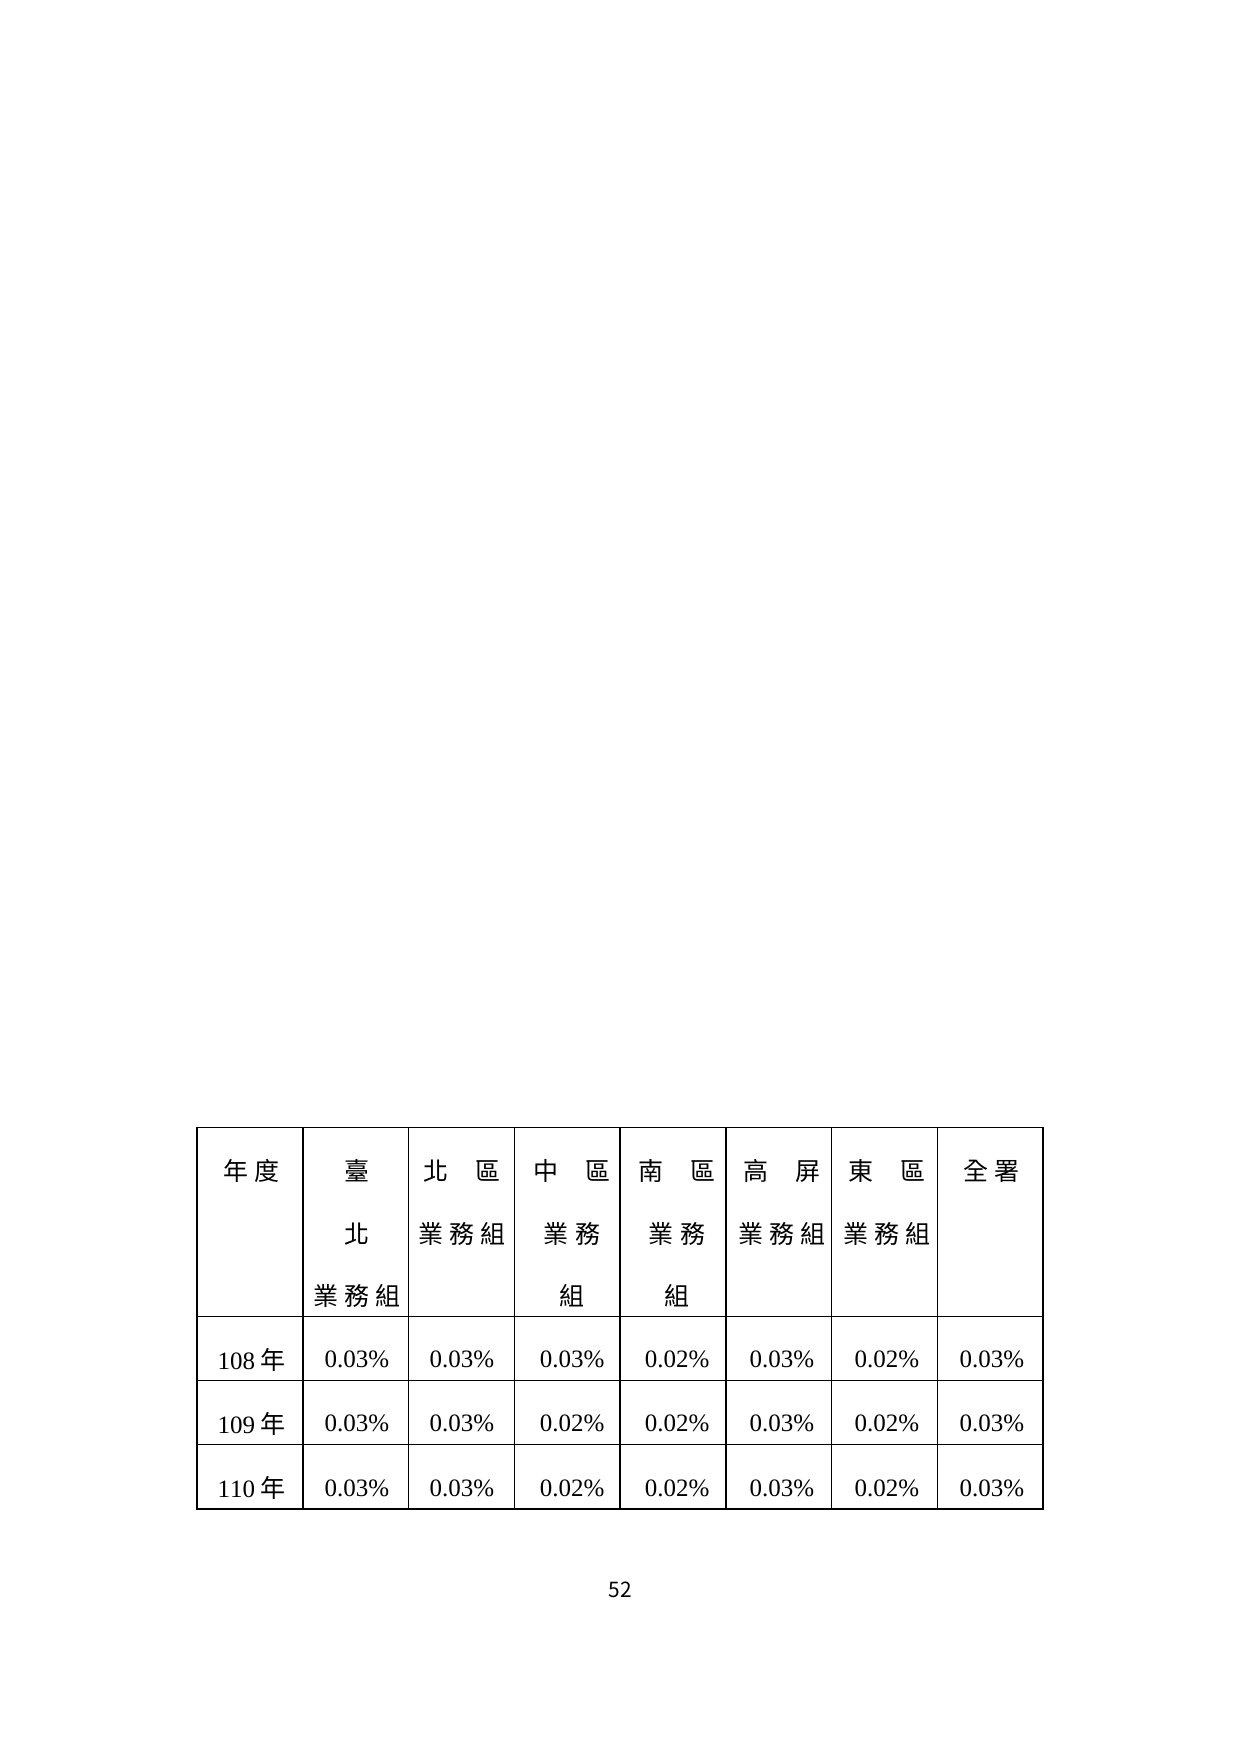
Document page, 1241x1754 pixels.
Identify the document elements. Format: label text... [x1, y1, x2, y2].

table_cell 0.02% [515, 1445, 619, 1508]
table_header 高 屏 業務組 [727, 1128, 831, 1316]
table_cell 0.03% [727, 1445, 831, 1508]
table_header 南 區 業務組 [621, 1128, 725, 1316]
table_cell 0.03% [938, 1445, 1042, 1508]
table_cell 0.02% [832, 1381, 937, 1444]
table_cell 0.02% [515, 1381, 619, 1444]
table_cell 0.03% [727, 1381, 831, 1444]
table_cell 0.03% [409, 1381, 514, 1444]
table_cell 0.03% [515, 1317, 619, 1380]
table_cell 0.03% [409, 1317, 514, 1380]
table_header 中 區 業務組 [515, 1128, 619, 1316]
table_cell 0.03% [304, 1317, 408, 1380]
table_cell 0.02% [621, 1445, 725, 1508]
table_cell 0.02% [621, 1381, 725, 1444]
table_header 臺 北 業務組 [304, 1128, 408, 1316]
table_cell 0.02% [832, 1445, 937, 1508]
table_cell 0.03% [727, 1317, 831, 1380]
table_cell 0.03% [304, 1445, 408, 1508]
table_cell 0.03% [304, 1381, 408, 1444]
table_header 東 區 業務組 [832, 1128, 937, 1316]
table_cell 109年 [198, 1381, 302, 1444]
table_header 北 區 業務組 [409, 1128, 514, 1316]
table_cell 0.03% [938, 1317, 1042, 1380]
table_header 全署 [938, 1128, 1042, 1316]
table_cell 0.02% [621, 1317, 725, 1380]
table_cell 0.03% [938, 1381, 1042, 1444]
table_cell 0.03% [409, 1445, 514, 1508]
table_header 年度 [198, 1128, 302, 1316]
table_cell 108年 [198, 1317, 302, 1380]
table_cell 0.02% [832, 1317, 937, 1380]
table_cell 110年 [198, 1445, 302, 1508]
